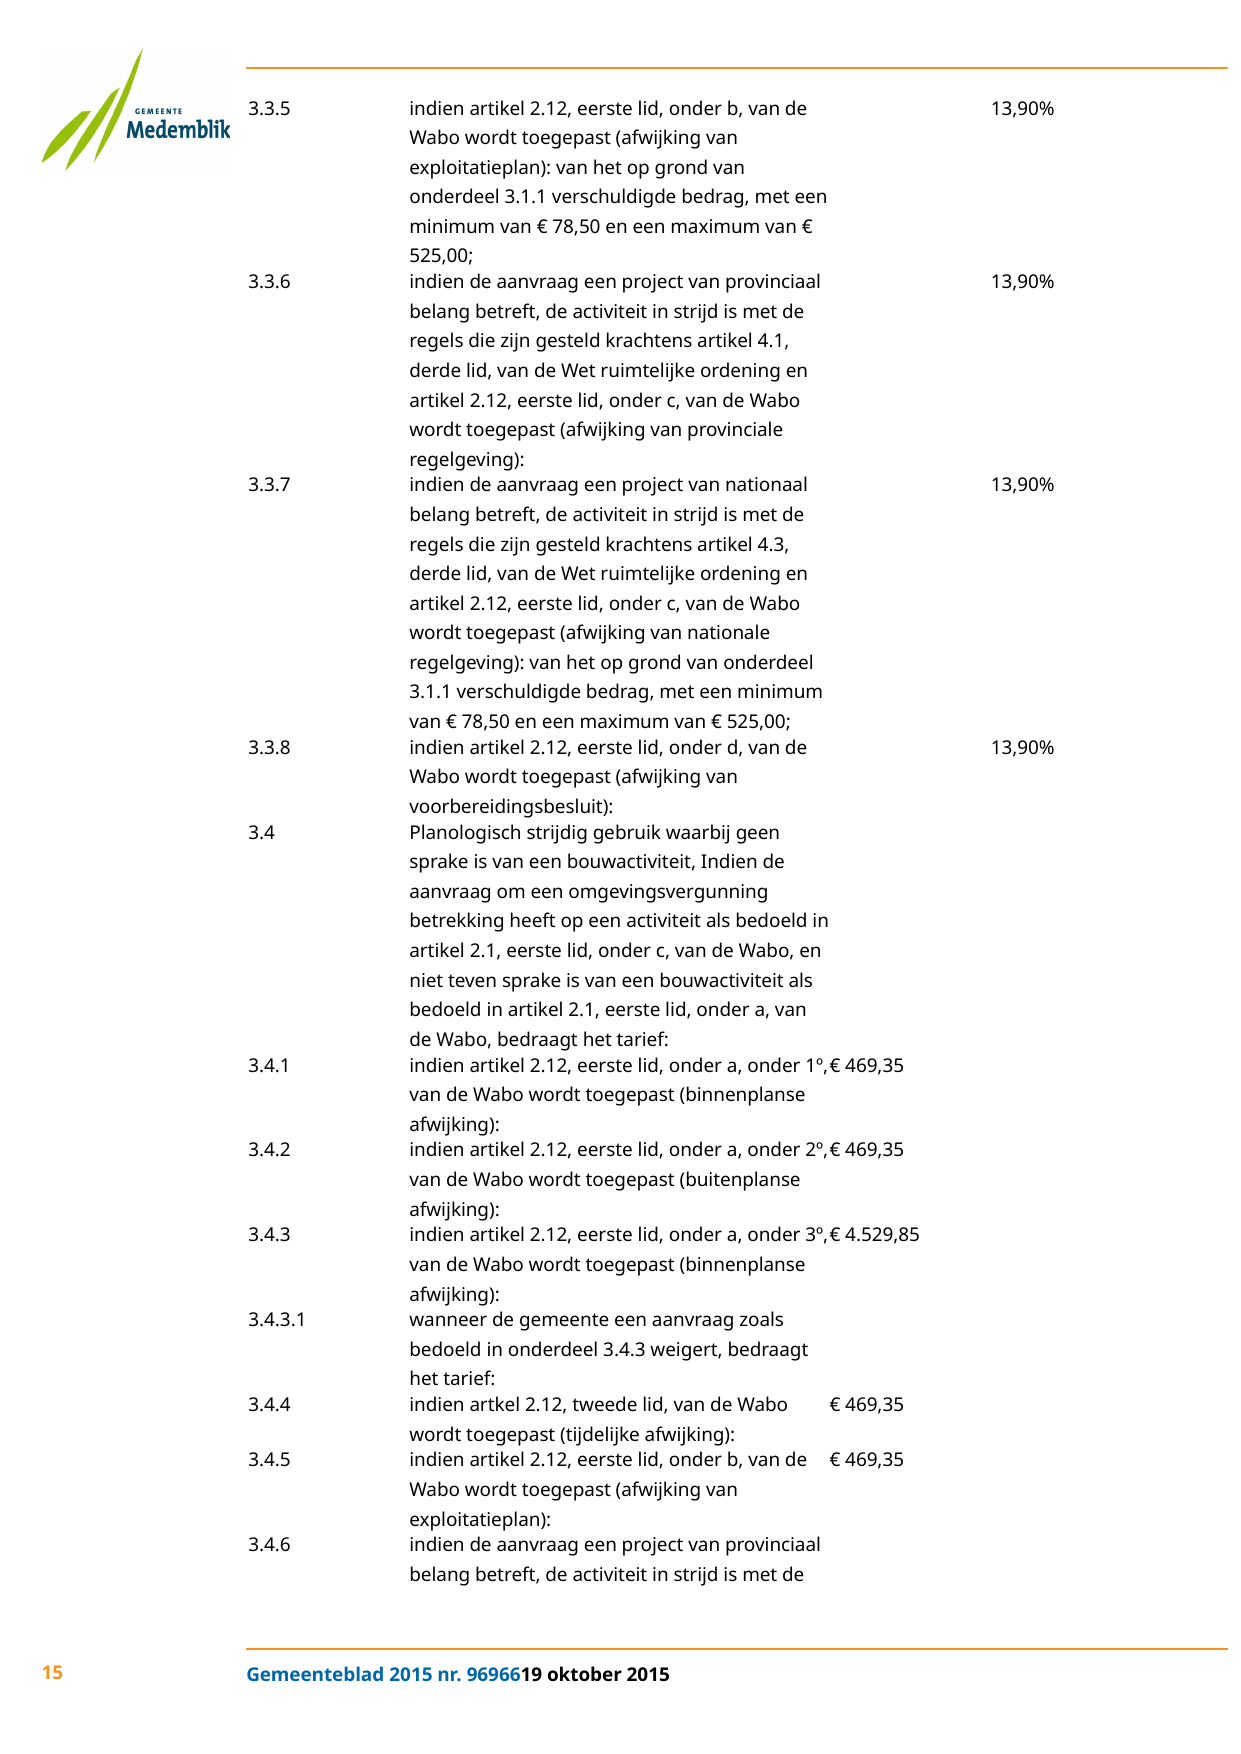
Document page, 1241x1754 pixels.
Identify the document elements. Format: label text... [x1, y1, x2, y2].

table_cell [829, 819, 991, 1052]
table_cell 3.4 [248, 819, 409, 1052]
table_cell [829, 734, 991, 819]
table_cell 3.3.6 [248, 269, 409, 472]
table_cell 13,90% [991, 269, 1152, 472]
table_cell [991, 1306, 1152, 1391]
table_cell 3.3.8 [248, 734, 409, 819]
table_cell € 4.529,85 [829, 1222, 991, 1306]
table_cell 3.4.5 [248, 1447, 409, 1532]
table_cell [991, 1532, 1152, 1587]
table_cell 3.3.5 [248, 95, 409, 268]
table_cell Planologisch strijdig gebruik waarbij geen sprake is van een bouwactiviteit, Indien de aanvraag om een omgevingsvergunning betrekking heeft op een activiteit als bedoeld in artikel 2.1, eerste lid, onder c, van de Wabo, en niet teven sprake is van een bouwactiviteit als bedoeld in artikel 2.1, eerste lid, onder a, van de Wabo, bedraagt het tarief: [409, 819, 829, 1052]
table_cell 3.4.3 [248, 1222, 409, 1306]
table_cell 3.4.1 [248, 1052, 409, 1137]
table_cell [991, 1052, 1152, 1137]
table_cell [829, 95, 991, 268]
table_cell indien artikel 2.12, eerste lid, onder d, van de Wabo wordt toegepast (afwijking van voorbereidingsbesluit): [409, 734, 829, 819]
table_cell € 469,35 [829, 1447, 991, 1532]
table_cell indien artikel 2.12, eerste lid, onder b, van de Wabo wordt toegepast (afwijking van exploitatieplan): [409, 1447, 829, 1532]
table_cell 13,90% [991, 472, 1152, 734]
table_cell [991, 819, 1152, 1052]
table_cell 3.4.3.1 [248, 1306, 409, 1391]
table_cell indien de aanvraag een project van provinciaal belang betreft, de activiteit in strijd is met de regels die zijn gesteld krachtens artikel 4.1, derde lid, van de Wet ruimtelijke ordening en artikel 2.12, eerste lid, onder c, van de Wabo wordt toegepast (afwijking van provinciale regelgeving): [409, 269, 829, 472]
picture [41, 47, 231, 172]
table_cell indien artikel 2.12, eerste lid, onder a, onder 1º, van de Wabo wordt toegepast (binnenplanse afwijking): [409, 1052, 829, 1137]
table_cell [991, 1391, 1152, 1447]
table_cell € 469,35 [829, 1052, 991, 1137]
table_cell [829, 472, 991, 734]
table_cell wanneer de gemeente een aanvraag zoals bedoeld in onderdeel 3.4.3 weigert, bedraagt het tarief: [409, 1306, 829, 1391]
table_cell € 469,35 [829, 1391, 991, 1447]
table_cell [829, 1532, 991, 1587]
table_cell [991, 1222, 1152, 1306]
table_cell 13,90% [991, 734, 1152, 819]
table_cell indien de aanvraag een project van nationaal belang betreft, de activiteit in strijd is met de regels die zijn gesteld krachtens artikel 4.3, derde lid, van de Wet ruimtelijke ordening en artikel 2.12, eerste lid, onder c, van de Wabo wordt toegepast (afwijking van nationale regelgeving): van het op grond van onderdeel 3.1.1 verschuldigde bedrag, met een minimum van € 78,50 en een maximum van € 525,00; [409, 472, 829, 734]
table_cell [829, 269, 991, 472]
table_cell indien artkel 2.12, tweede lid, van de Wabo wordt toegepast (tijdelijke afwijking): [409, 1391, 829, 1447]
table_cell 3.3.7 [248, 472, 409, 734]
table_cell indien artikel 2.12, eerste lid, onder a, onder 2º, van de Wabo wordt toegepast (buitenplanse afwijking): [409, 1137, 829, 1222]
table_cell [991, 1137, 1152, 1222]
table_cell indien artikel 2.12, eerste lid, onder b, van de Wabo wordt toegepast (afwijking van exploitatieplan): van het op grond van onderdeel 3.1.1 verschuldigde bedrag, met een minimum van € 78,50 en een maximum van € 525,00; [409, 95, 829, 268]
table_cell [829, 1306, 991, 1391]
table_cell 3.4.4 [248, 1391, 409, 1447]
table_cell indien artikel 2.12, eerste lid, onder a, onder 3º, van de Wabo wordt toegepast (binnenplanse afwijking): [409, 1222, 829, 1306]
table_cell indien de aanvraag een project van provinciaal belang betreft, de activiteit in strijd is met de [409, 1532, 829, 1587]
table_cell [991, 1447, 1152, 1532]
table_cell 13,90% [991, 95, 1152, 268]
table_cell 3.4.6 [248, 1532, 409, 1587]
table_cell 3.4.2 [248, 1137, 409, 1222]
table_cell € 469,35 [829, 1137, 991, 1222]
